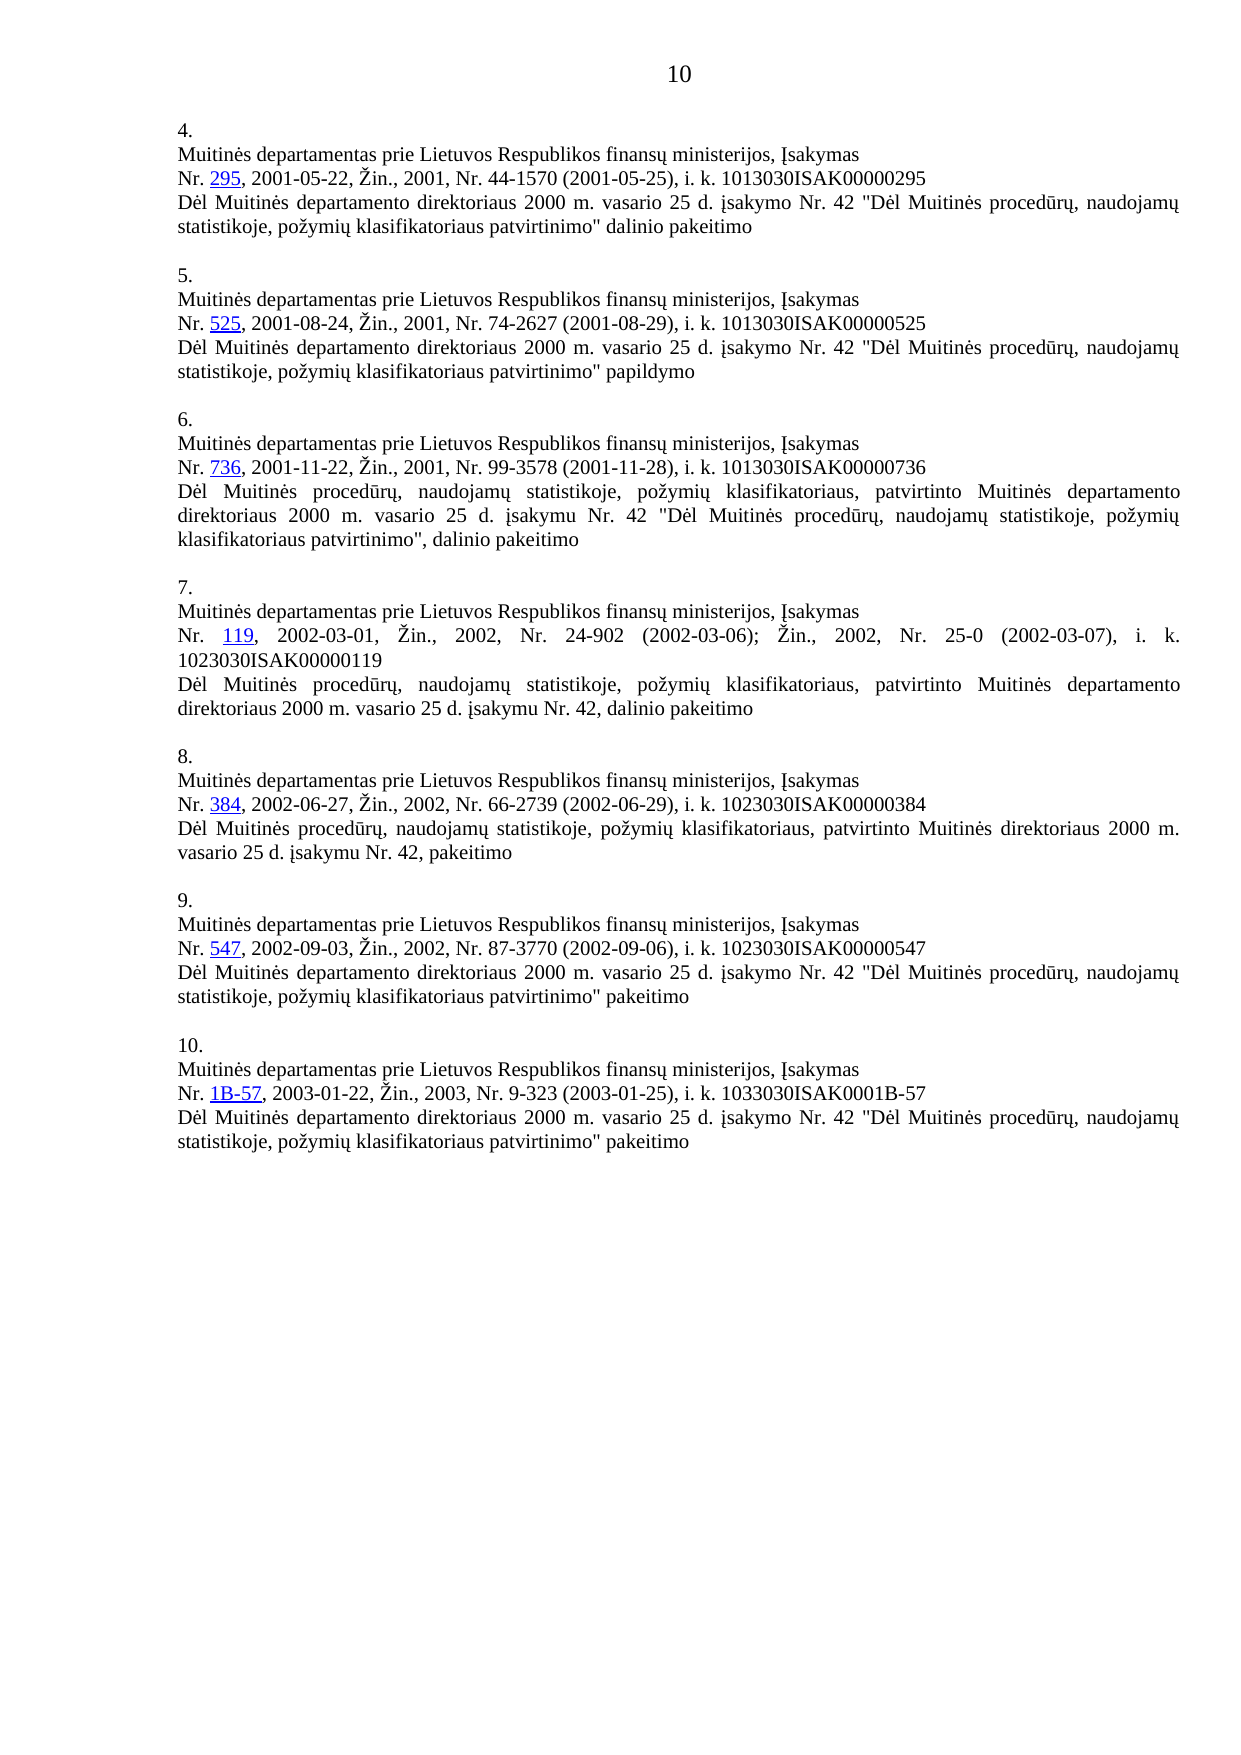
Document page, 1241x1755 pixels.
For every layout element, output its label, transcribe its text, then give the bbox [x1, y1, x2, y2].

text Dėl Muitinės procedūrų, naudojamų statistikoje, požymių klasifikatoriaus, patvirtinto Muitinės departamento direktoriaus 2000 m. vasario 25 d. įsakymu Nr. 42 "Dėl Muitinės procedūrų, naudojamų statistikoje, požymių klasifikatoriaus patvirtinimo", dalinio pakeitimo [177, 479, 1181, 551]
text 5. [177, 262, 1181, 287]
text 6. [177, 407, 1181, 431]
text Dėl Muitinės departamento direktoriaus 2000 m. vasario 25 d. įsakymo Nr. 42 "Dėl Muitinės procedūrų, naudojamų statistikoje, požymių klasifikatoriaus patvirtinimo" pakeitimo [177, 960, 1181, 1008]
text Muitinės departamentas prie Lietuvos Respublikos finansų ministerijos, Įsakymas [177, 912, 1181, 936]
text Nr. 1B-57, 2003-01-22, Žin., 2003, Nr. 9-323 (2003-01-25), i. k. 1033030ISAK0001B-57 [177, 1081, 1181, 1105]
text 4. [177, 118, 1181, 142]
text Muitinės departamentas prie Lietuvos Respublikos finansų ministerijos, Įsakymas [177, 599, 1181, 623]
text Muitinės departamentas prie Lietuvos Respublikos finansų ministerijos, Įsakymas [177, 287, 1181, 311]
text Muitinės departamentas prie Lietuvos Respublikos finansų ministerijos, Įsakymas [177, 431, 1181, 455]
text 9. [177, 888, 1181, 912]
text Nr. 525, 2001-08-24, Žin., 2001, Nr. 74-2627 (2001-08-29), i. k. 1013030ISAK00000525 [177, 311, 1181, 335]
text Dėl Muitinės departamento direktoriaus 2000 m. vasario 25 d. įsakymo Nr. 42 "Dėl Muitinės procedūrų, naudojamų statistikoje, požymių klasifikatoriaus patvirtinimo" pakeitimo [177, 1105, 1181, 1153]
text 10. [177, 1032, 1181, 1057]
text 8. [177, 744, 1181, 768]
text Dėl Muitinės procedūrų, naudojamų statistikoje, požymių klasifikatoriaus, patvirtinto Muitinės departamento direktoriaus 2000 m. vasario 25 d. įsakymu Nr. 42, dalinio pakeitimo [177, 672, 1181, 720]
text Dėl Muitinės departamento direktoriaus 2000 m. vasario 25 d. įsakymo Nr. 42 "Dėl Muitinės procedūrų, naudojamų statistikoje, požymių klasifikatoriaus patvirtinimo" papildymo [177, 335, 1181, 383]
text Nr. 736, 2001-11-22, Žin., 2001, Nr. 99-3578 (2001-11-28), i. k. 1013030ISAK00000736 [177, 455, 1181, 479]
text Nr. 384, 2002-06-27, Žin., 2002, Nr. 66-2739 (2002-06-29), i. k. 1023030ISAK00000384 [177, 792, 1181, 816]
text Muitinės departamentas prie Lietuvos Respublikos finansų ministerijos, Įsakymas [177, 142, 1181, 166]
text Muitinės departamentas prie Lietuvos Respublikos finansų ministerijos, Įsakymas [177, 1057, 1181, 1081]
text Nr. 119, 2002-03-01, Žin., 2002, Nr. 24-902 (2002-03-06); Žin., 2002, Nr. 25-0 (2002-03-07), i. k. 1023030ISAK00000119 [177, 623, 1181, 672]
text Dėl Muitinės departamento direktoriaus 2000 m. vasario 25 d. įsakymo Nr. 42 "Dėl Muitinės procedūrų, naudojamų statistikoje, požymių klasifikatoriaus patvirtinimo" dalinio pakeitimo [177, 190, 1181, 238]
text Dėl Muitinės procedūrų, naudojamų statistikoje, požymių klasifikatoriaus, patvirtinto Muitinės direktoriaus 2000 m. vasario 25 d. įsakymu Nr. 42, pakeitimo [177, 816, 1181, 864]
text 7. [177, 575, 1181, 599]
text Nr. 295, 2001-05-22, Žin., 2001, Nr. 44-1570 (2001-05-25), i. k. 1013030ISAK00000295 [177, 166, 1181, 190]
text Nr. 547, 2002-09-03, Žin., 2002, Nr. 87-3770 (2002-09-06), i. k. 1023030ISAK00000547 [177, 936, 1181, 960]
text Muitinės departamentas prie Lietuvos Respublikos finansų ministerijos, Įsakymas [177, 768, 1181, 792]
